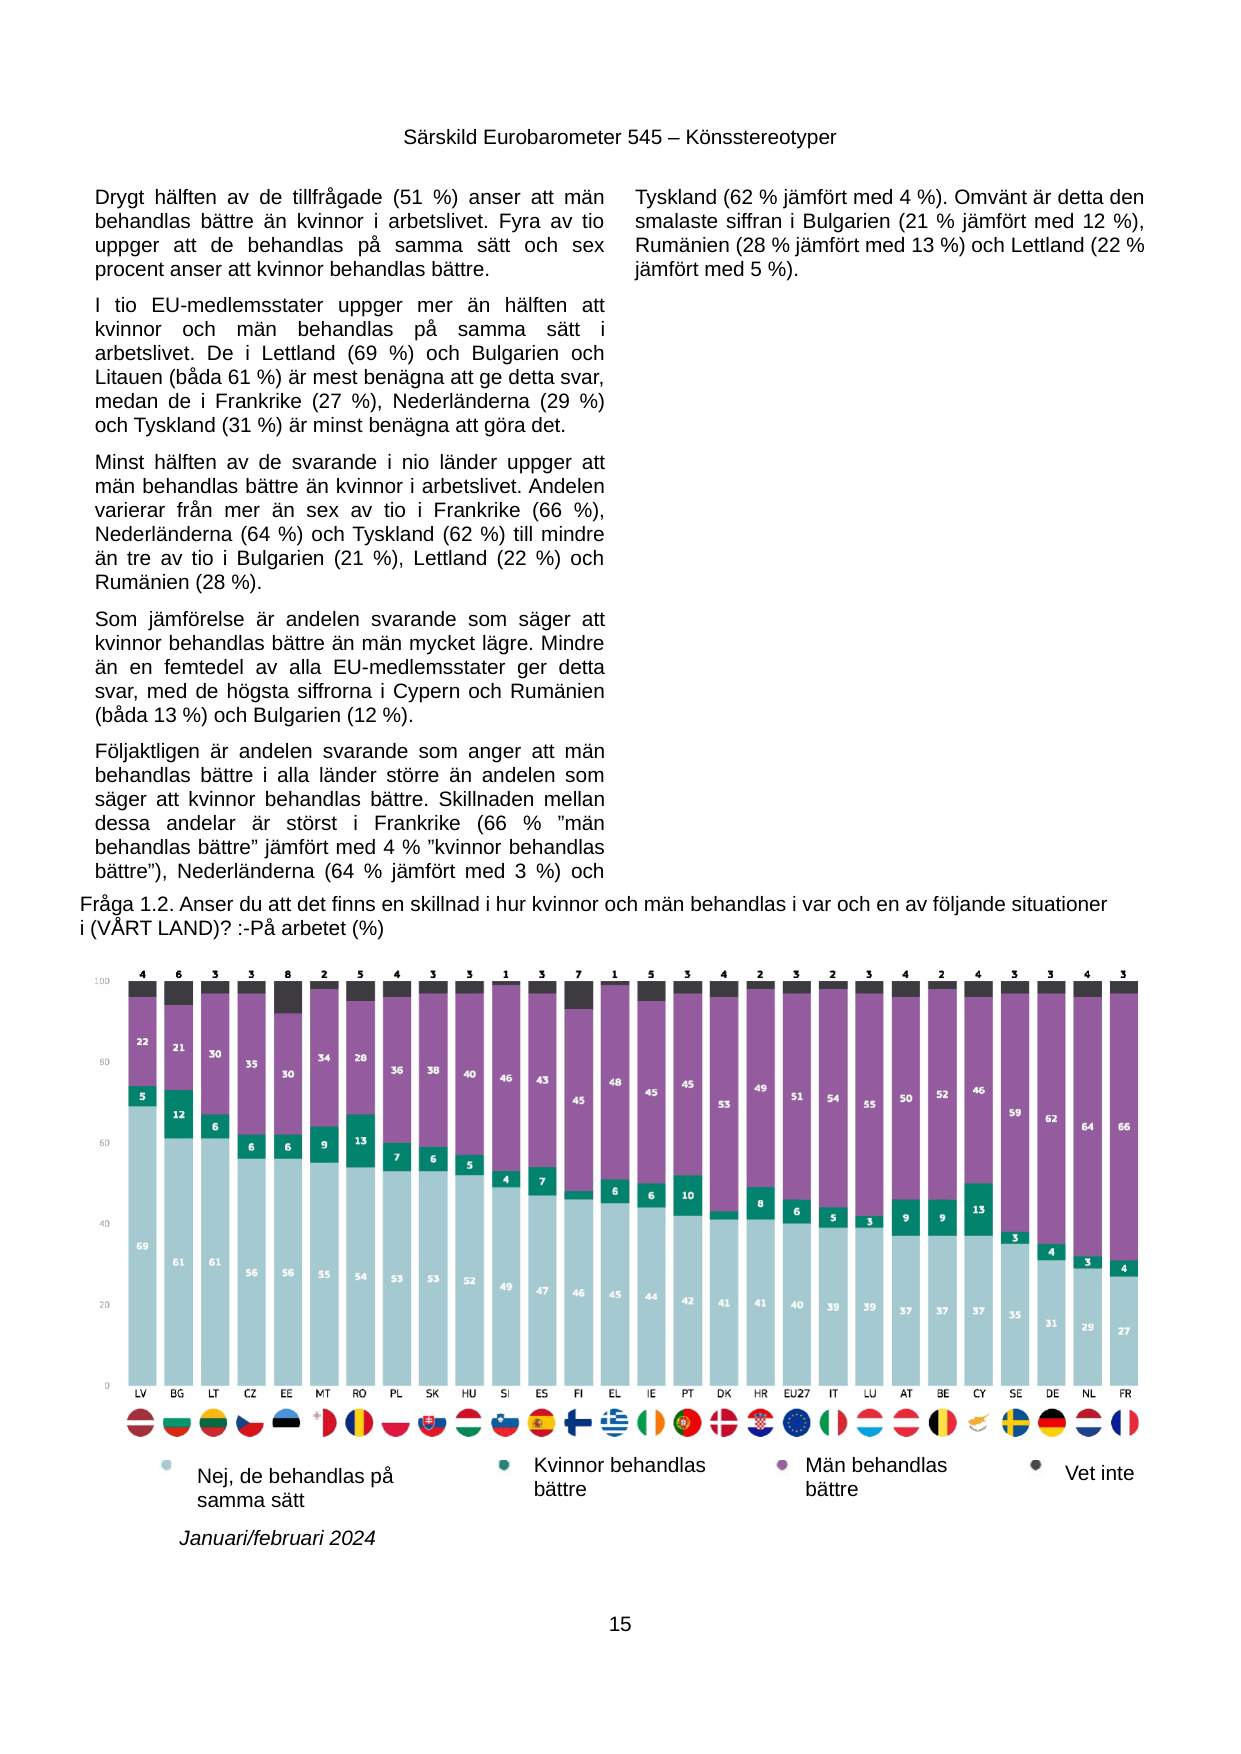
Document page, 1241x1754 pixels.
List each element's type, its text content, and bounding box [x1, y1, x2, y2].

text Som jämförelse är andelen svarande som säger att kvinnor behandlas bättre än män mycket lägre. Mindre än en femtedel av alla EU-medlemsstater ger detta svar, med de högsta siffrorna i Cypern och Rumänien (båda 13 %) och Bulgarien (12 %). [94, 607, 605, 726]
text I tio EU-medlemsstater uppger mer än hälften att kvinnor och män behandlas på samma sätt i arbetslivet. De i Lettland (69 %) och Bulgarien och Litauen (båda 61 %) är mest benägna att ge detta svar, medan de i Frankrike (27 %), Nederländerna (29 %) och Tyskland (31 %) är minst benägna att göra det. [94, 293, 605, 437]
text Tyskland (62 % jämfört med 4 %). Omvänt är detta den smalaste siffran i Bulgarien (21 % jämfört med 12 %), Rumänien (28 % jämfört med 13 %) och Lettland (22 % jämfört med 5 %). [635, 184, 1146, 280]
picture [158, 1460, 1045, 1476]
text Följaktligen är andelen svarande som anger att män behandlas bättre i alla länder större än andelen som säger att kvinnor behandlas bättre. Skillnaden mellan dessa andelar är störst i Frankrike (66 % ”män behandlas bättre” jämfört med 4 % ”kvinnor behandlas bättre”), Nederländerna (64 % jämfört med 3 %) och [94, 739, 605, 883]
picture [87, 963, 1139, 1439]
text Drygt hälften av de tillfrågade (51 %) anser att män behandlas bättre än kvinnor i arbetslivet. Fyra av tio uppger att de behandlas på samma sätt och sex procent anser att kvinnor behandlas bättre. [94, 184, 605, 280]
text Minst hälften av de svarande i nio länder uppger att män behandlas bättre än kvinnor i arbetslivet. Andelen varierar från mer än sex av tio i Frankrike (66 %), Nederländerna (64 %) och Tyskland (62 %) till mindre än tre av tio i Bulgarien (21 %), Lettland (22 %) och Rumänien (28 %). [94, 450, 605, 594]
picture [613, 1462, 619, 1471]
picture [810, 1460, 817, 1469]
picture [854, 1462, 860, 1471]
